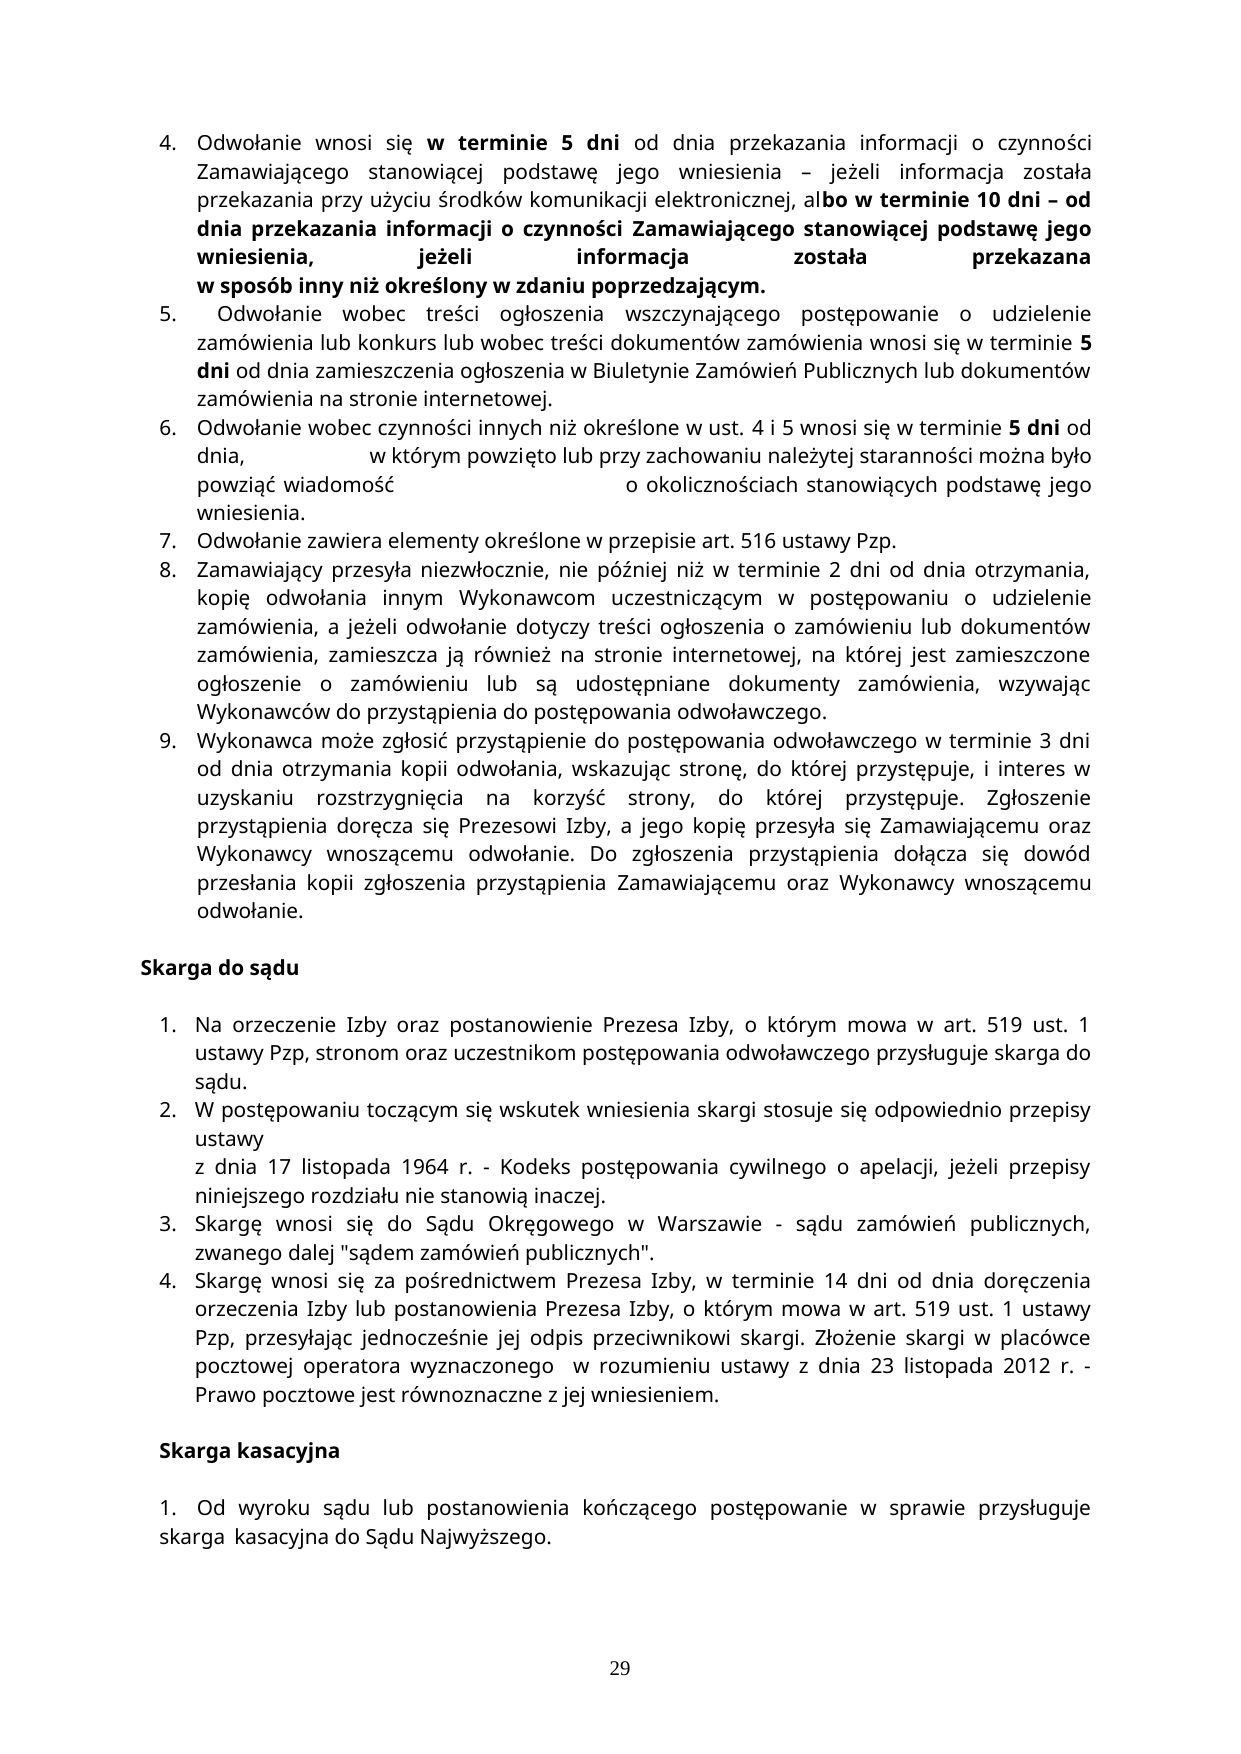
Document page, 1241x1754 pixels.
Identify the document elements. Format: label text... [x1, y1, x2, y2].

list Skargę wnosi się do Sądu Okręgowego w Warszawie - sądu zamówień publicznych, zwanego dalej "sądem zamówień publicznych". [159, 1209, 1092, 1266]
text Skarga kasacyjna [159, 1437, 1092, 1465]
list Na orzeczenie Izby oraz postanowienie Prezesa Izby, o którym mowa w art. 519 ust. 1 ustawy Pzp, stronom oraz uczestnikom postępowania odwoławczego przysługuje skarga do sądu. [159, 1010, 1092, 1095]
list Wykonawca może zgłosić przystąpienie do postępowania odwoławczego w terminie 3 dni od dnia otrzymania kopii odwołania, wskazując stronę, do której przystępuje, i interes w uzyskaniu rozstrzygnięcia na korzyść strony, do której przystępuje. Zgłoszenie przystąpienia doręcza się Prezesowi Izby, a jego kopię przesyła się Zamawiającemu oraz Wykonawcy wnoszącemu odwołanie. Do zgłoszenia przystąpienia dołącza się dowód przesłania kopii zgłoszenia przystąpienia Zamawiającemu oraz Wykonawcy wnoszącemu odwołanie. [159, 726, 1092, 925]
subtitle Skarga do sądu [140, 953, 1092, 982]
list Zamawiający przesyła niezwłocznie, nie później niż w terminie 2 dni od dnia otrzymania, kopię odwołania innym Wykonawcom uczestniczącym w postępowaniu o udzielenie zamówienia, a jeżeli odwołanie dotyczy treści ogłoszenia o zamówieniu lub dokumentów zamówienia, zamieszcza ją również na stronie internetowej, na której jest zamieszczone ogłoszenie o zamówieniu lub są udostępniane dokumenty zamówienia, wzywając Wykonawców do przystąpienia do postępowania odwoławczego. [159, 555, 1092, 726]
list Odwołanie wnosi się w terminie 5 dni od dnia przekazania informacji o czynności Zamawiającego stanowiącej podstawę jego wniesienia – jeżeli informacja została przekazania przy użyciu środków komunikacji elektronicznej, albo w terminie 10 dni – od dnia przekazania informacji o czynności Zamawiającego stanowiącej podstawę jego wniesienia, jeżeli informacja została przekazana w sposób inny niż określony w zdaniu poprzedzającym. [159, 128, 1092, 299]
list Odwołanie zawiera elementy określone w przepisie art. 516 ustawy Pzp. [159, 527, 1092, 555]
list Odwołanie wobec czynności innych niż określone w ust. 4 i 5 wnosi się w terminie 5 dni od dnia, w którym powzięto lub przy zachowaniu należytej staranności można było powziąć wiadomość o okolicznościach stanowiących podstawę jego wniesienia. [159, 413, 1092, 527]
list Od wyroku sądu lub postanowienia kończącego postępowanie w sprawie przysługuje skarga kasacyjna do Sądu Najwyższego. [159, 1493, 1092, 1550]
list Skargę wnosi się za pośrednictwem Prezesa Izby, w terminie 14 dni od dnia doręczenia orzeczenia Izby lub postanowienia Prezesa Izby, o którym mowa w art. 519 ust. 1 ustawy Pzp, przesyłając jednocześnie jej odpis przeciwnikowi skargi. Złożenie skargi w placówce pocztowej operatora wyznaczonego w rozumieniu ustawy z dnia 23 listopada 2012 r. - Prawo pocztowe jest równoznaczne z jej wniesieniem. [159, 1266, 1092, 1408]
list W postępowaniu toczącym się wskutek wniesienia skargi stosuje się odpowiednio przepisy ustawy z dnia 17 listopada 1964 r. - Kodeks postępowania cywilnego o apelacji, jeżeli przepisy niniejszego rozdziału nie stanowią inaczej. [159, 1095, 1092, 1209]
list Odwołanie wobec treści ogłoszenia wszczynającego postępowanie o udzielenie zamówienia lub konkurs lub wobec treści dokumentów zamówienia wnosi się w terminie 5 dni od dnia zamieszczenia ogłoszenia w Biuletynie Zamówień Publicznych lub dokumentów zamówienia na stronie internetowej. [159, 299, 1092, 413]
